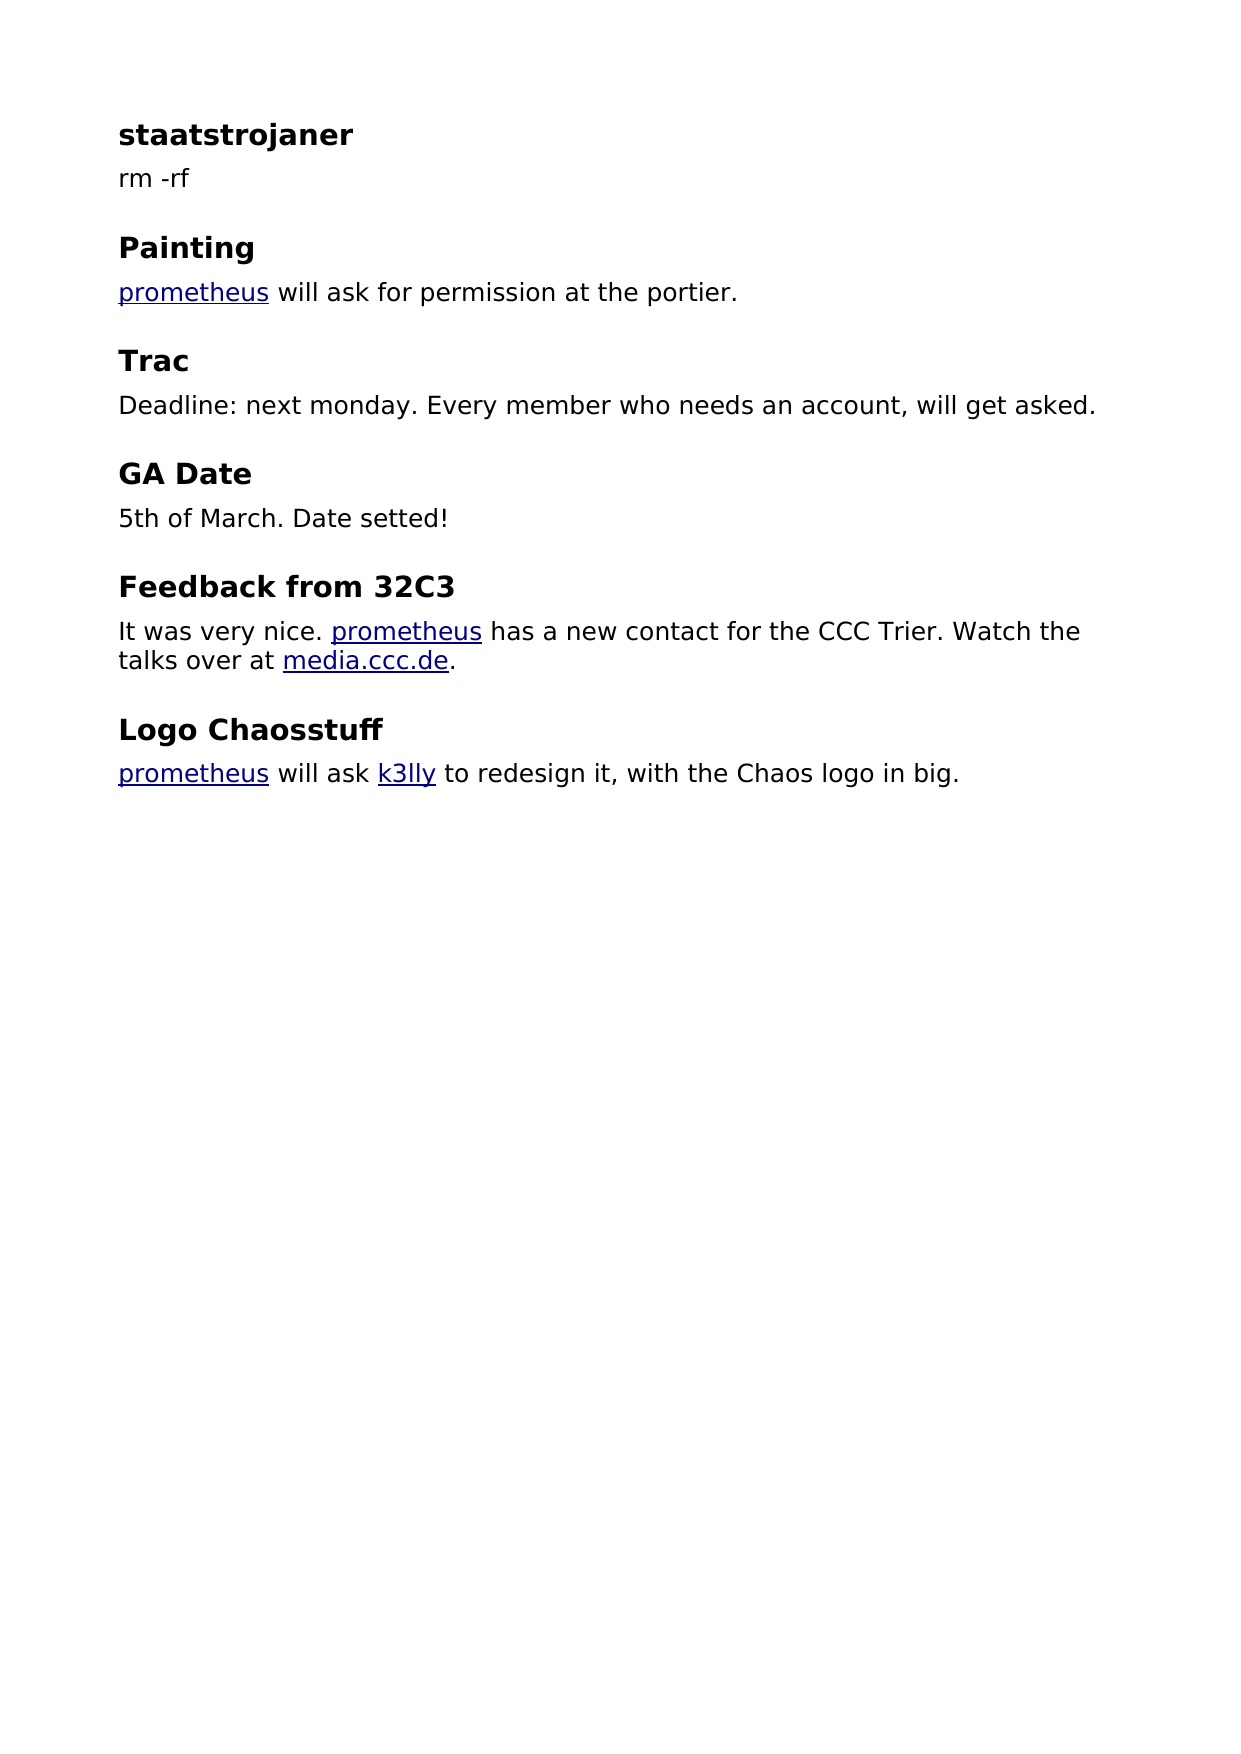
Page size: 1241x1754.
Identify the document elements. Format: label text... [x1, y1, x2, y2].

subtitle Feedback from 32C3 [118, 571, 1122, 604]
subtitle Trac [118, 344, 1122, 378]
subtitle staatstrojaner [118, 118, 1122, 152]
text It was very nice. prometheus has a new contact for the CCC Trier. Watch the talks over at media.ccc.de. [118, 617, 1122, 675]
subtitle Painting [118, 231, 1122, 265]
text rm -rf [118, 164, 1122, 194]
text Deadline: next monday. Every member who needs an account, will get asked. [118, 391, 1122, 420]
text prometheus will ask k3lly to redesign it, with the Chaos logo in big. [118, 759, 1122, 788]
text 5th of March. Date setted! [118, 504, 1122, 533]
subtitle GA Date [118, 457, 1122, 491]
subtitle Logo Chaosstuff [118, 713, 1122, 747]
text prometheus will ask for permission at the portier. [118, 278, 1122, 307]
